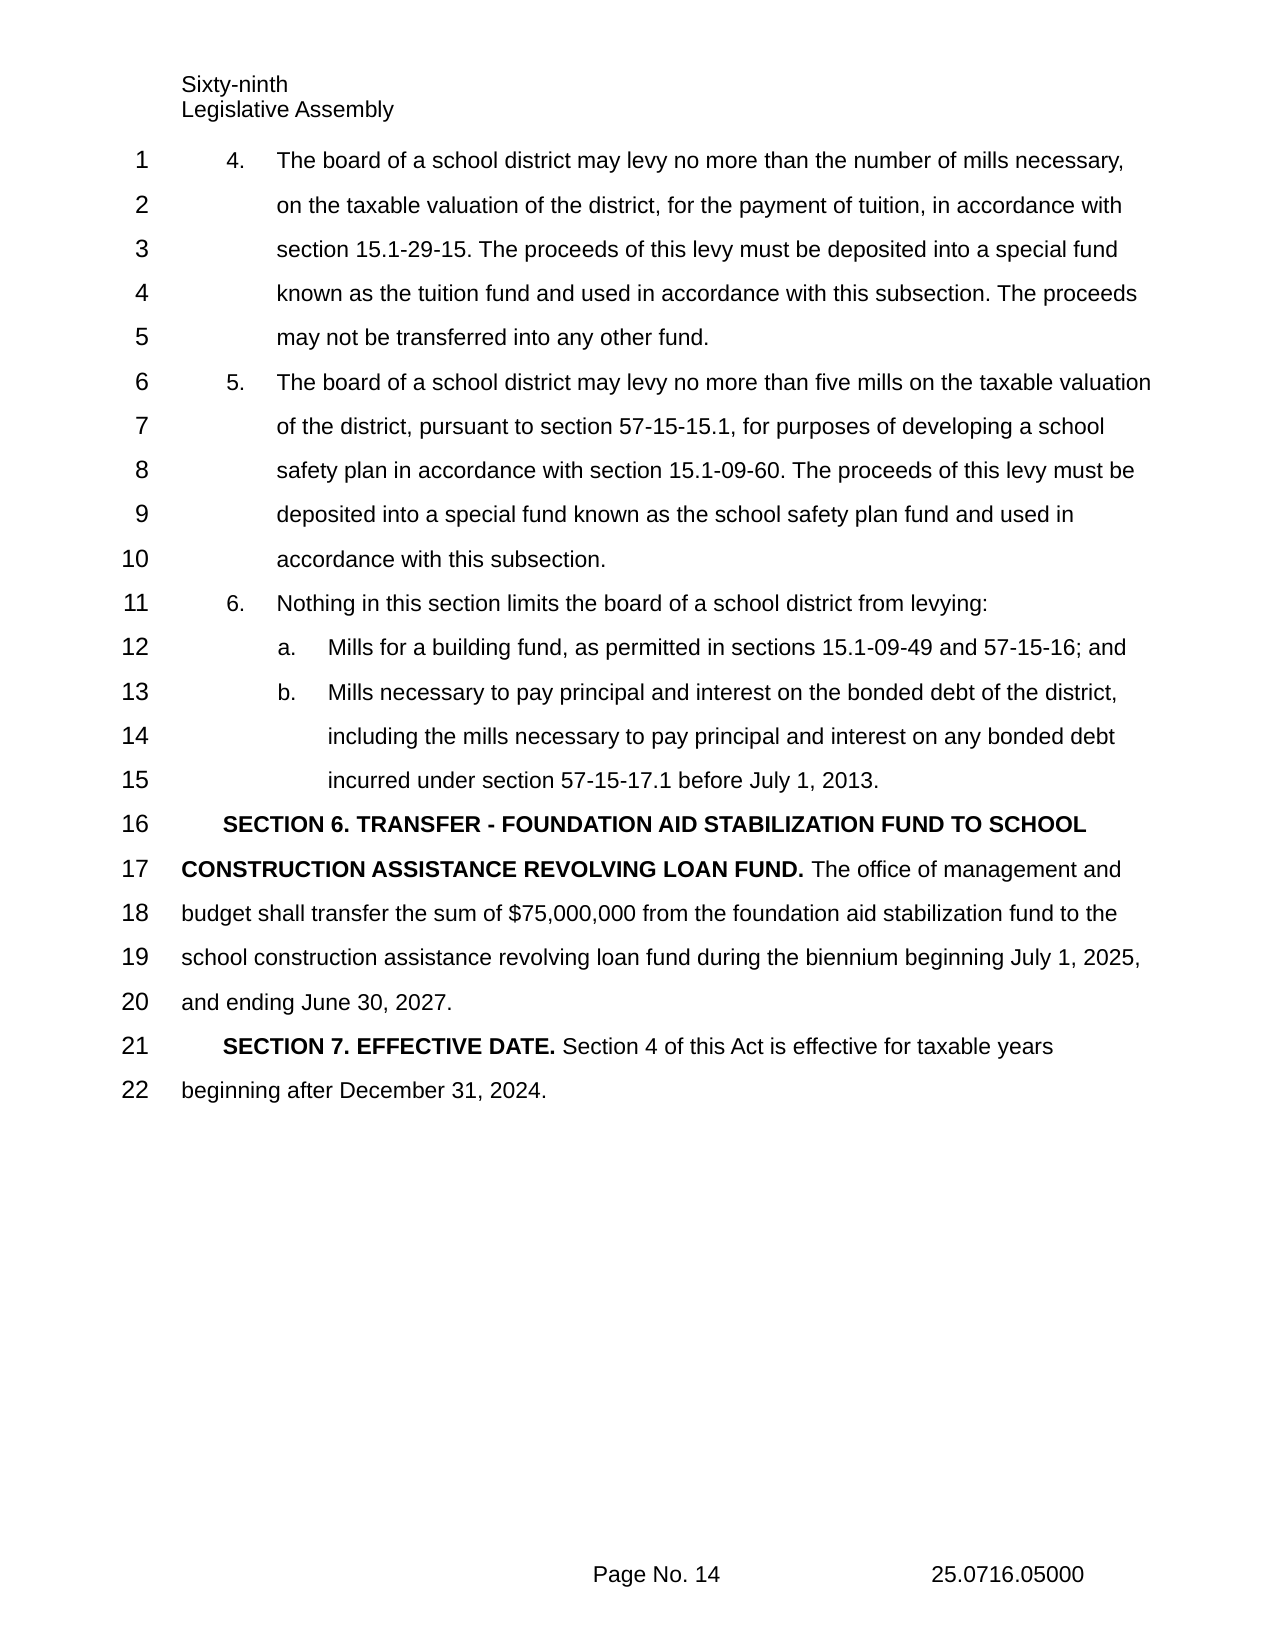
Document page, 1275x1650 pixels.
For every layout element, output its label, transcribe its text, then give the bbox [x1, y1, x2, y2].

text 6. Nothing in this section limits the board of a school district from levying: [181, 576, 1154, 620]
text 4. The board of a school district may levy no more than the number of mills necessary, on the taxable valuation of the district, for the payment of tuition, in accordance with section 15.1‑29‑15. The proceeds of this levy must be deposited into a special fund known as the tuition fund and used in accordance with this subsection. The proceeds may not be transferred into any other fund. [181, 133, 1154, 355]
text 5. The board of a school district may levy no more than five mills on the taxable valuation of the district, pursuant to section 57‑15‑15.1, for purposes of developing a school safety plan in accordance with section 15.1‑09‑60. The proceeds of this levy must be deposited into a special fund known as the school safety plan fund and used in accordance with this subsection. [181, 355, 1154, 576]
text SECTION 7. EFFECTIVE DATE. Section 4 of this Act is effective for taxable years beginning after December 31, 2024. [181, 1019, 1154, 1107]
text a. Mills for a building fund, as permitted in sections 15.1‑09‑49 and 57‑15‑16; and [181, 620, 1154, 664]
text SECTION 6. TRANSFER - FOUNDATION AID STABILIZATION FUND TO SCHOOL CONSTRUCTION ASSISTANCE REVOLVING LOAN FUND. The office of management and budget shall transfer the sum of $75,000,000 from the foundation aid stabilization fund to the school construction assistance revolving loan fund during the biennium beginning July 1, 2025, and ending June 30, 2027. [181, 797, 1154, 1019]
text b. Mills necessary to pay principal and interest on the bonded debt of the district, including the mills necessary to pay principal and interest on any bonded debt incurred under section 57‑15‑17.1 before July 1, 2013. [181, 664, 1154, 797]
